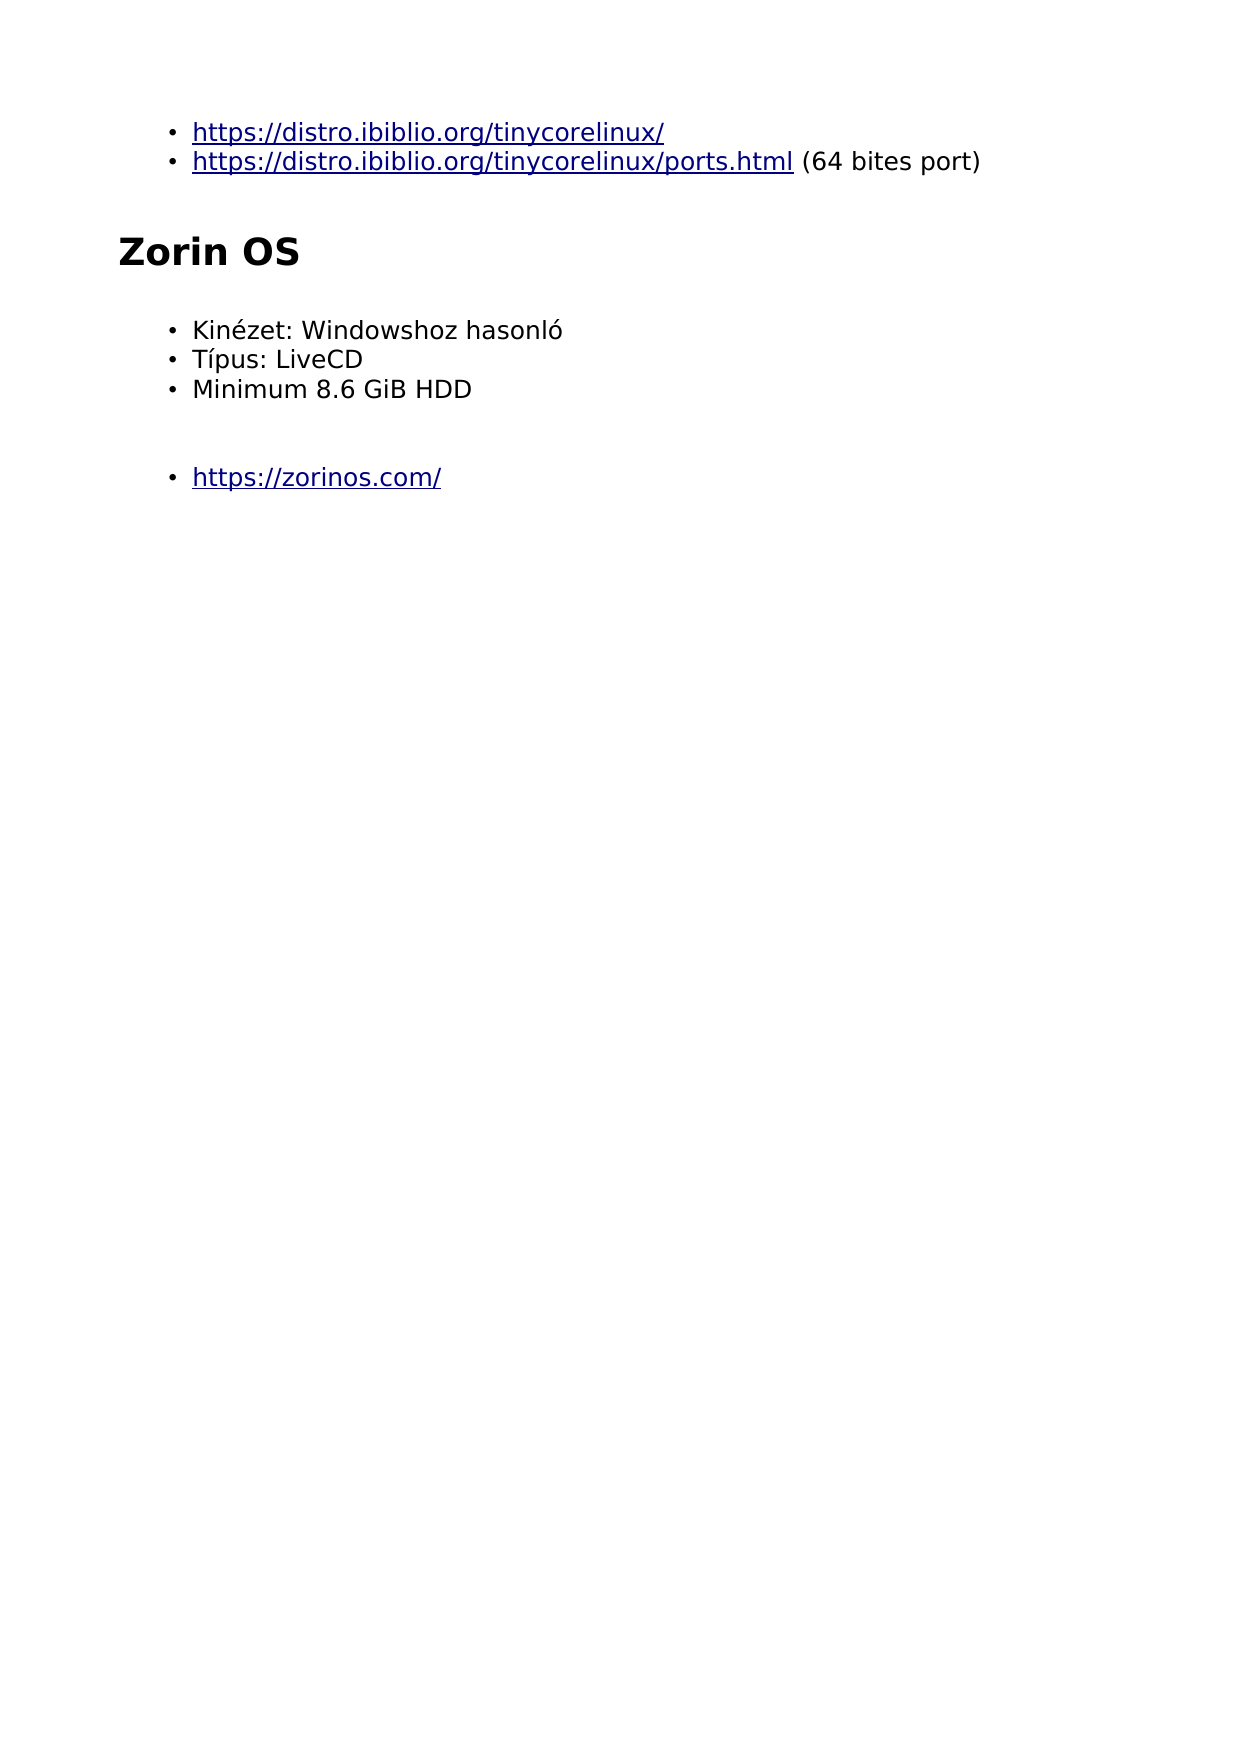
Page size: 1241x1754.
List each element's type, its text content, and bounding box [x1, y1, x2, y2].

subtitle Zorin OS [118, 231, 1122, 274]
list https://zorinos.com/ [177, 463, 1122, 492]
list https://distro.ibiblio.org/tinycorelinux/ports.html (64 bites port) [177, 147, 1122, 176]
list https://distro.ibiblio.org/tinycorelinux/ [177, 118, 1122, 147]
list Típus: LiveCD [177, 346, 1122, 375]
list Minimum 8.6 GiB HDD [177, 375, 1122, 404]
list Kinézet: Windowshoz hasonló [177, 317, 1122, 346]
